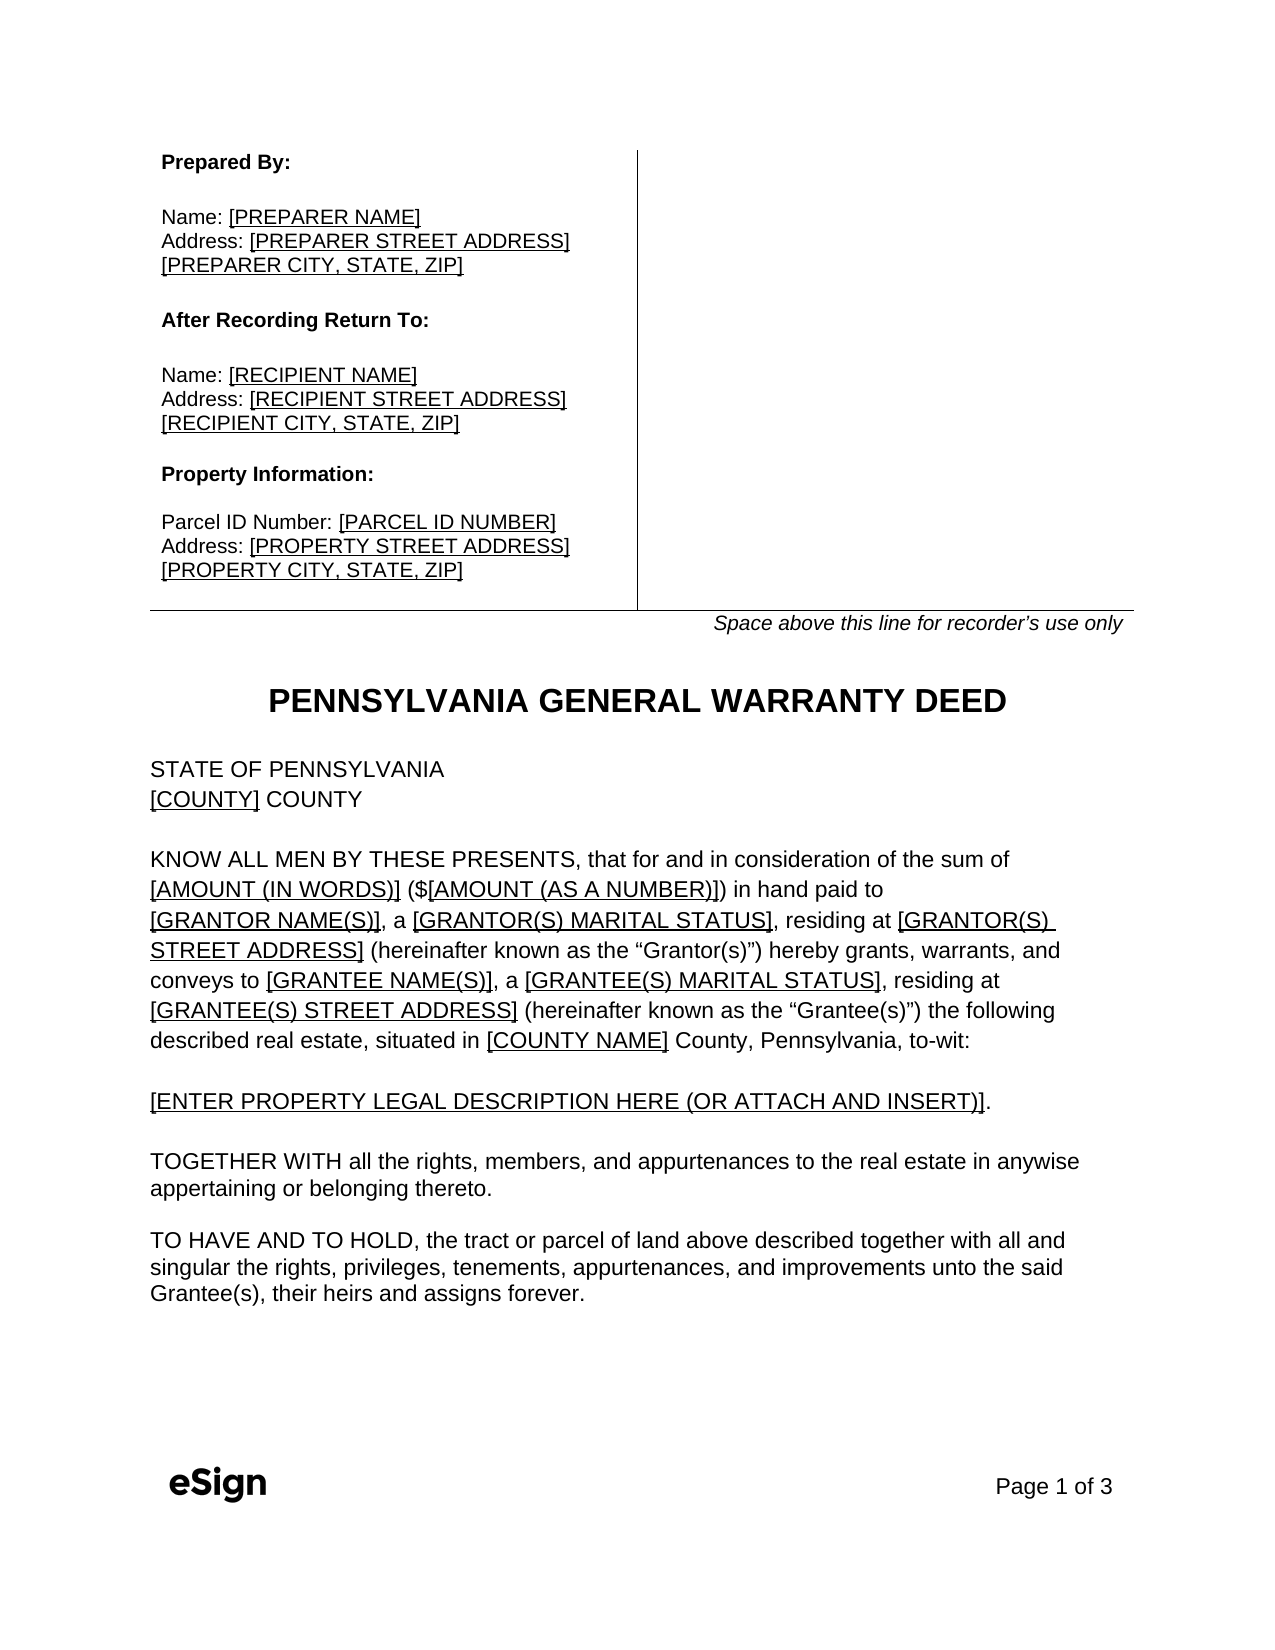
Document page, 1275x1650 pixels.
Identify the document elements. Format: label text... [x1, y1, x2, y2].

text TOGETHER WITH all the rights, members, and appurtenances to the real estate in anywise appertaining or belonging thereto. [150, 1148, 1125, 1201]
text Space above this line for recorder’s use only [150, 611, 1125, 634]
text PENNSYLVANIA GENERAL WARRANTY DEED [150, 681, 1125, 720]
text TO HAVE AND TO HOLD, the tract or parcel of land above described together with all and singular the rights, privileges, tenements, appurtenances, and improvements unto the said Grantee(s), their heirs and assigns forever. [150, 1227, 1125, 1306]
text [ENTER PROPERTY LEGAL DESCRIPTION HERE (OR ATTACH AND INSERT)]. [150, 1088, 1125, 1114]
text [GRANTOR NAME(S)], a [GRANTOR(S) MARITAL STATUS], residing at [GRANTOR(S) STREET ADDRESS] (hereinafter known as the “Grantor(s)”) hereby grants, warrants, and conveys to [GRANTEE NAME(S)], a [GRANTEE(S) MARITAL STATUS], residing at [GRANTEE(S) STREET ADDRESS] (hereinafter known as the “Grantee(s)”) the following described real estate, situated in [COUNTY NAME] County, Pennsylvania, to-wit: [150, 907, 1125, 1054]
table_header Prepared By: Name: [PREPARER NAME] Address: [PREPARER STREET ADDRESS] [PREPARER CITY, STATE, ZIP] After Recording Return To: Name: [RECIPIENT NAME] Address: [RECIPIENT STREET ADDRESS] [RECIPIENT CITY, STATE, ZIP] Property Information: Parcel ID Number: [PARCEL ID NUMBER] Address: [PROPERTY STREET ADDRESS] [PROPERTY CITY, STATE, ZIP] [150, 150, 637, 609]
text STATE OF PENNSYLVANIA [150, 756, 1125, 782]
text [AMOUNT (IN WORDS)] ($[AMOUNT (AS A NUMBER)]) in hand paid to [150, 876, 1125, 903]
text KNOW ALL MEN BY THESE PRESENTS, that for and in consideration of the sum of [150, 846, 1125, 873]
table_header [638, 150, 1134, 609]
text [COUNTY] COUNTY [150, 786, 1125, 812]
